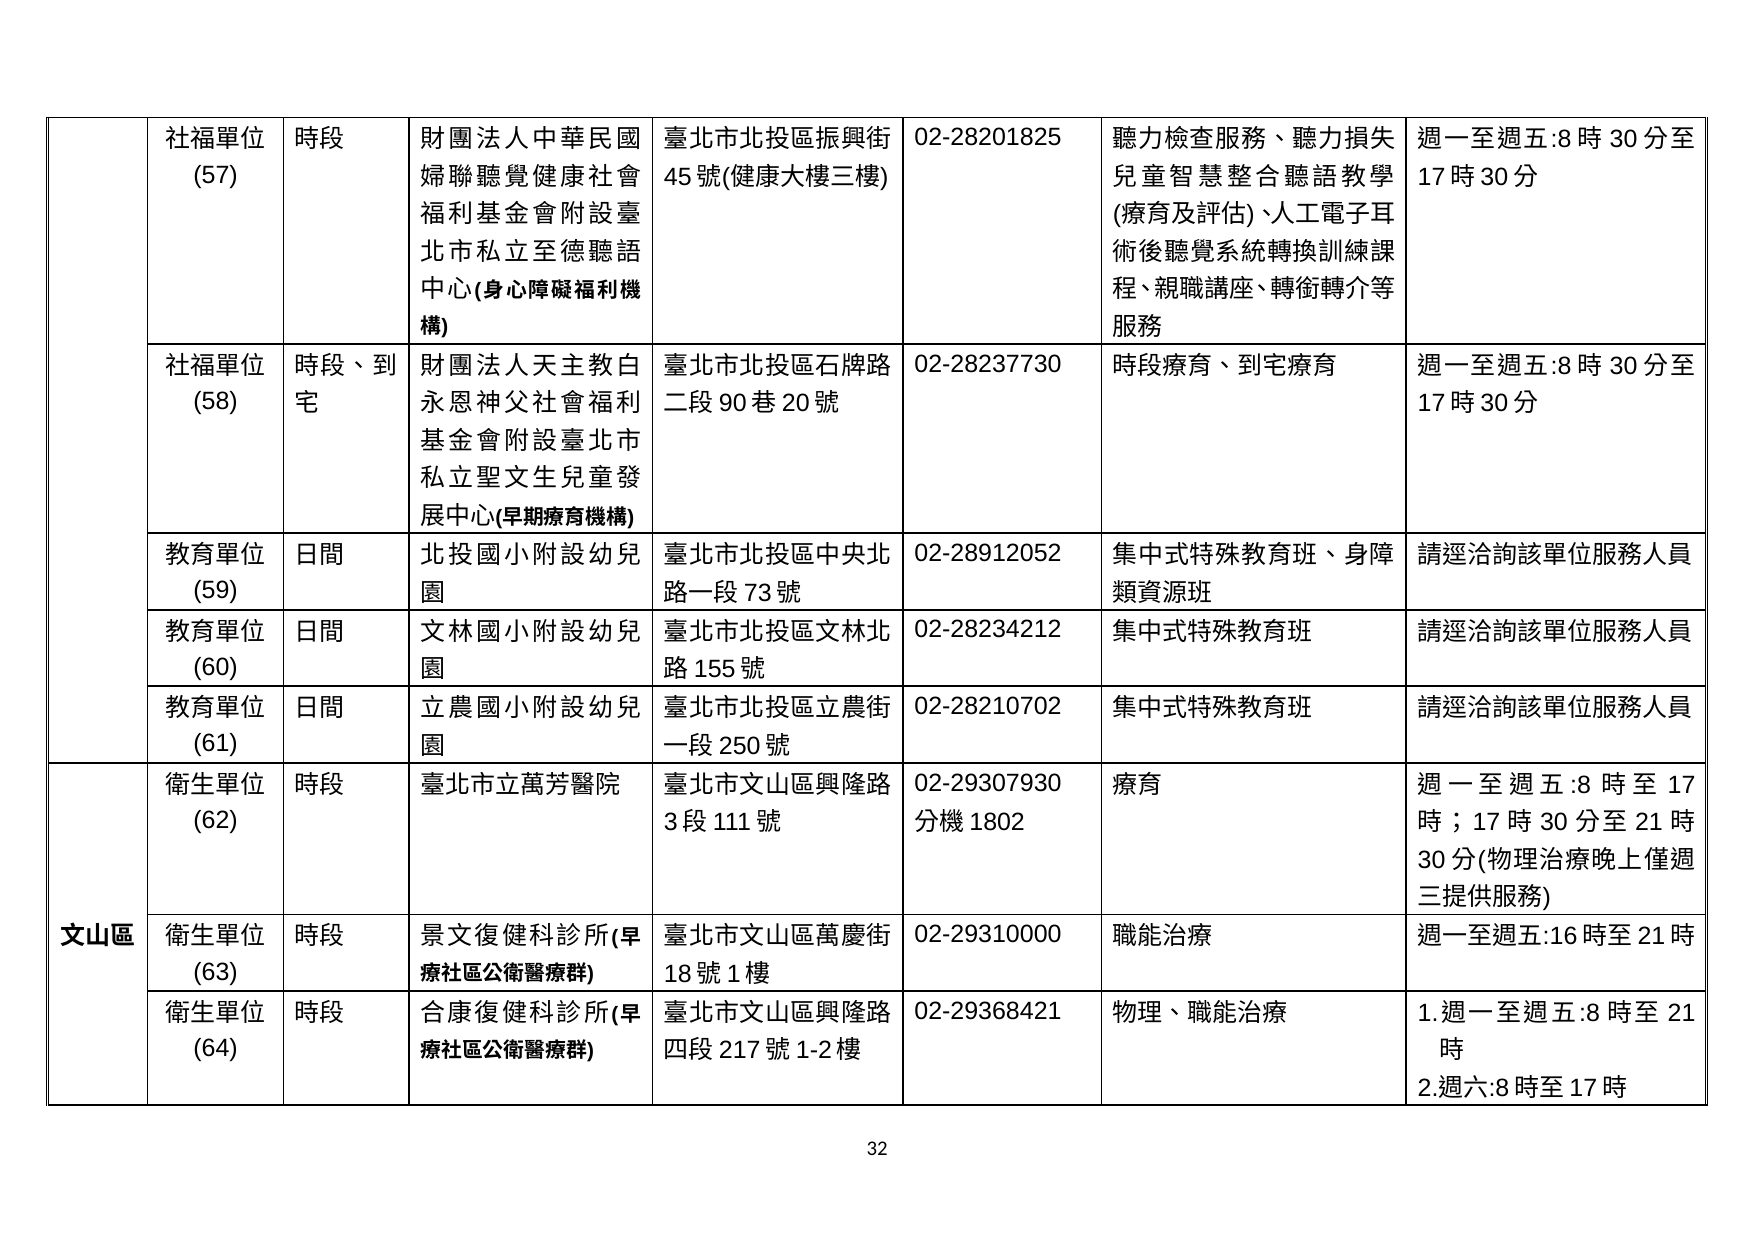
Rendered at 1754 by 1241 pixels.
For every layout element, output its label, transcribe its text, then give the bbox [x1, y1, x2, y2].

table_cell [49, 118, 147, 762]
table_cell 療育 [1102, 764, 1405, 913]
table_cell 臺北市文山區萬慶街18號1樓 [653, 915, 902, 990]
table_cell 社福單位(58) [148, 345, 283, 532]
table_cell 臺北市北投區文林北路155號 [653, 611, 902, 685]
table_cell 請逕洽詢該單位服務人員 [1407, 687, 1705, 762]
table_cell 週一至週五:8時30分至17時30分 [1407, 345, 1705, 532]
table_cell 臺北市文山區興隆路四段217號1-2樓 [653, 992, 902, 1104]
table_cell 時段 [284, 118, 408, 343]
table_cell 合康復健科診所(早療社區公衛醫療群) [410, 992, 652, 1104]
table_cell 臺北市北投區石牌路二段90巷20號 [653, 345, 902, 532]
table_cell 時段 [284, 764, 408, 913]
table_cell 02-28234212 [904, 611, 1101, 685]
table_cell 週一至週五:16時至21時 [1407, 915, 1705, 990]
table_cell 臺北市北投區中央北路一段73號 [653, 534, 902, 609]
table_cell 教育單位(60) [148, 611, 283, 685]
table_cell 時段療育、到宅療育 [1102, 345, 1405, 532]
table_cell 02-28210702 [904, 687, 1101, 762]
table_cell 時段、到宅 [284, 345, 408, 532]
table_cell 時段 [284, 992, 408, 1104]
table_cell 02-29368421 [904, 992, 1101, 1104]
table_cell 02-28912052 [904, 534, 1101, 609]
table_cell 財團法人天主教白永恩神父社會福利基金會附設臺北市私立聖文生兒童發展中心(早期療育機構) [410, 345, 652, 532]
table_cell 職能治療 [1102, 915, 1405, 990]
table_cell 北投國小附設幼兒園 [410, 534, 652, 609]
table_cell 請逕洽詢該單位服務人員 [1407, 611, 1705, 685]
table_cell 財團法人中華民國婦聯聽覺健康社會福利基金會附設臺北市私立至德聽語中心(身心障礙福利機構) [410, 118, 652, 343]
table_cell 文山區 [49, 764, 147, 1104]
table_cell 文林國小附設幼兒園 [410, 611, 652, 685]
table_cell 臺北市立萬芳醫院 [410, 764, 652, 913]
table_cell 02-28237730 [904, 345, 1101, 532]
table_cell 週一至週五:8時至17時；17時30分至21時30分(物理治療晚上僅週三提供服務) [1407, 764, 1705, 913]
table_cell 週一至週五:8時30分至17時30分 [1407, 118, 1705, 343]
table_cell 物理、職能治療 [1102, 992, 1405, 1104]
table_cell 時段 [284, 915, 408, 990]
table_cell 臺北市文山區興隆路3段111號 [653, 764, 902, 913]
table_cell 集中式特殊教育班 [1102, 611, 1405, 685]
table_cell 聽力檢查服務、聽力損失兒童智慧整合聽語教學(療育及評估)、人工電子耳術後聽覺系統轉換訓練課程、親職講座、轉銜轉介等服務 [1102, 118, 1405, 343]
table_cell 衛生單位(63) [148, 915, 283, 990]
table_cell 教育單位(61) [148, 687, 283, 762]
table_cell 02-29307930 分機1802 [904, 764, 1101, 913]
table_cell 景文復健科診所(早療社區公衛醫療群) [410, 915, 652, 990]
table_cell 集中式特殊教育班、身障類資源班 [1102, 534, 1405, 609]
table_cell 社福單位(57) [148, 118, 283, 343]
table_cell 日間 [284, 611, 408, 685]
table_cell 臺北市北投區立農街一段250號 [653, 687, 902, 762]
table_cell 衛生單位(62) [148, 764, 283, 913]
table_cell 臺北市北投區振興街45號(健康大樓三樓) [653, 118, 902, 343]
table_cell 1.週一至週五:8時至21時 2.週六:8時至17時 [1407, 992, 1705, 1104]
table_cell 集中式特殊教育班 [1102, 687, 1405, 762]
table_cell 教育單位(59) [148, 534, 283, 609]
table_cell 衛生單位(64) [148, 992, 283, 1104]
table_cell 日間 [284, 687, 408, 762]
table_cell 日間 [284, 534, 408, 609]
table_cell 立農國小附設幼兒園 [410, 687, 652, 762]
table_cell 02-29310000 [904, 915, 1101, 990]
table_cell 請逕洽詢該單位服務人員 [1407, 534, 1705, 609]
table_cell 02-28201825 [904, 118, 1101, 343]
